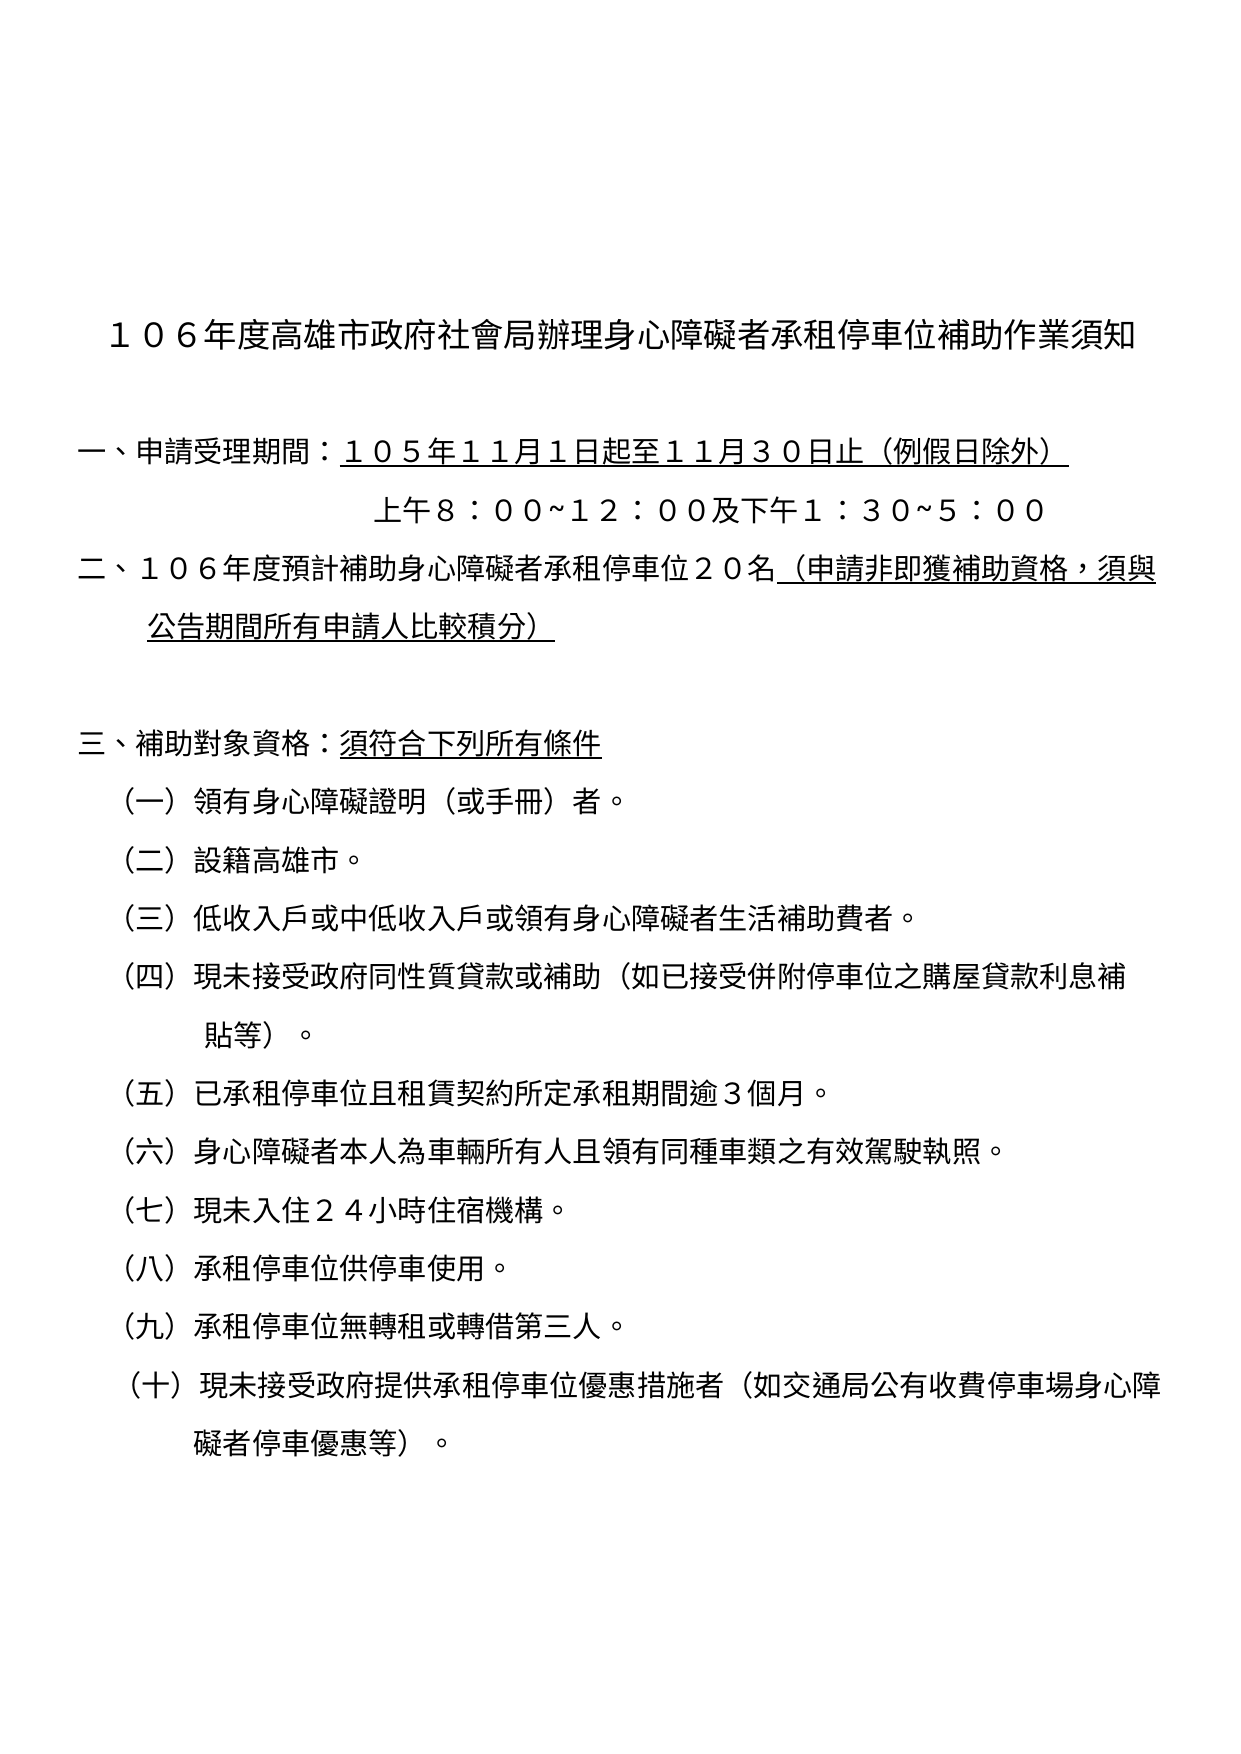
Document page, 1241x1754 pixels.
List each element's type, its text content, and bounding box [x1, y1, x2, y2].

text （九）承租停車位無轉租或轉借第三人。 [77, 1285, 1163, 1344]
text 貼等）。 [152, 994, 1163, 1052]
text （八）承租停車位供停車使用。 [77, 1227, 1163, 1285]
text 三、補助對象資格：須符合下列所有條件 [77, 702, 1163, 760]
text 礙者停車優惠等）。 [77, 1402, 1163, 1460]
text （七）現未入住２４小時住宿機構。 [77, 1169, 1163, 1227]
text （三）低收入戶或中低收入戶或領有身心障礙者生活補助費者。 [77, 877, 1163, 935]
text （一）領有身心障礙證明（或手冊）者。 [77, 760, 1163, 819]
text 上午８：００~１２：００及下午１：３０~５：００ [128, 469, 1163, 527]
text （五）已承租停車位且租賃契約所定承租期間逾３個月。 [77, 1052, 1163, 1110]
text （二）設籍高雄市。 [77, 819, 1163, 877]
text 二、１０６年度預計補助身心障礙者承租停車位２０名（申請非即獲補助資格，須與 [77, 527, 1163, 585]
text （十）現未接受政府提供承租停車位優惠措施者（如交通局公有收費停車場身心障 [77, 1344, 1163, 1402]
text （六）身心障礙者本人為車輛所有人且領有同種車類之有效駕駛執照。 [77, 1110, 1163, 1169]
text 公告期間所有申請人比較積分） [77, 585, 1163, 644]
text １０６年度高雄市政府社會局辦理身心障礙者承租停車位補助作業須知 [77, 294, 1163, 352]
text 一、申請受理期間：１０５年１１月１日起至１１月３０日止（例假日除外） [77, 410, 1163, 469]
text （四）現未接受政府同性質貸款或補助（如已接受併附停車位之購屋貸款利息補 [77, 935, 1163, 994]
